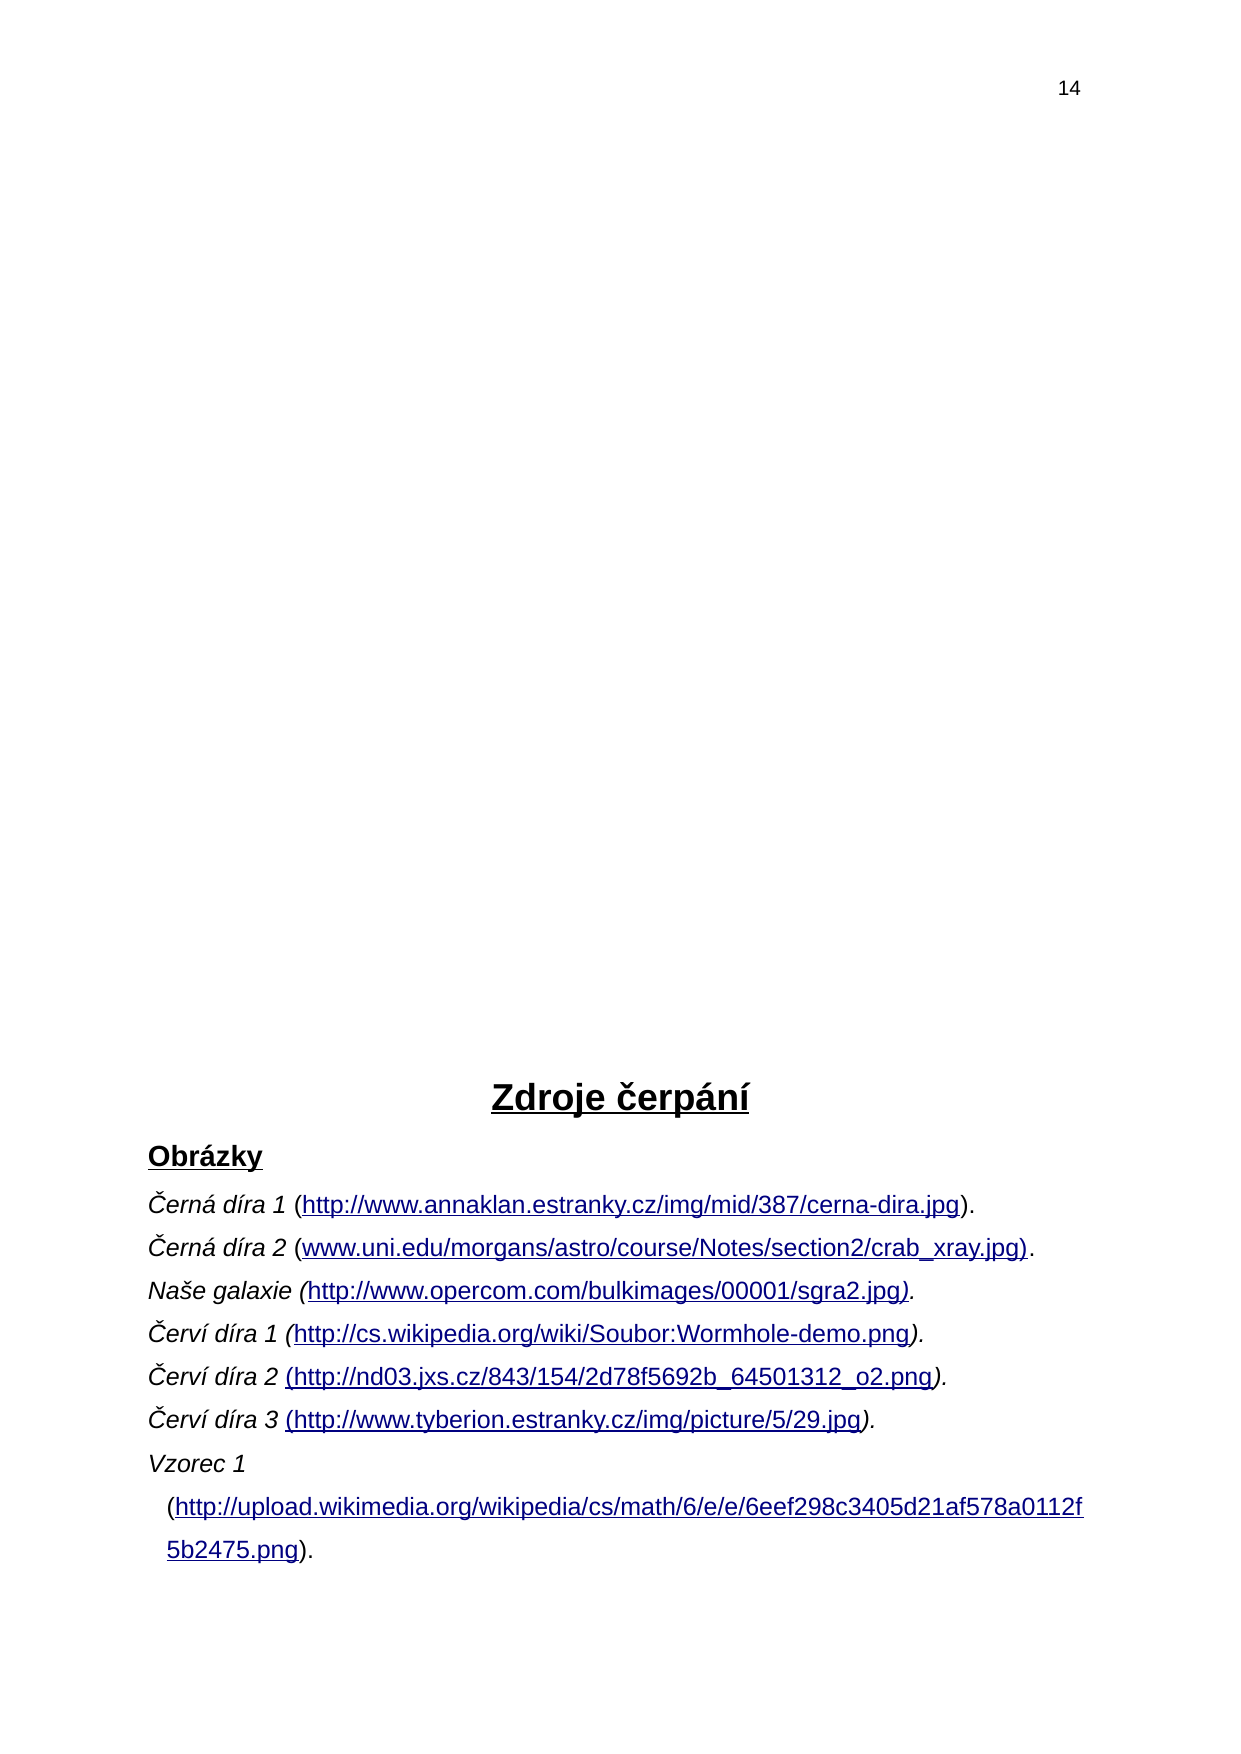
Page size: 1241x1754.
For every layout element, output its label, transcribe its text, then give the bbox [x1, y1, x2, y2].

text Černá díra 2 (www.uni.edu/morgans/astro/course/Notes/section2/crab_xray.jpg). [148, 1233, 1093, 1262]
text Červí díra 2 (http://nd03.jxs.cz/843/154/2d78f5692b_64501312_o2.png). [148, 1362, 1093, 1391]
text Naše galaxie (http://www.opercom.com/bulkimages/00001/sgra2.jpg). [148, 1276, 1093, 1305]
text Obrázky [148, 1139, 1093, 1173]
text Zdroje čerpání [148, 1075, 1093, 1118]
text Červí díra 1 (http://cs.wikipedia.org/wiki/Soubor:Wormhole-demo.png). [148, 1319, 1093, 1348]
text Červí díra 3 (http://www.tyberion.estranky.cz/img/picture/5/29.jpg). [148, 1405, 1093, 1434]
text Černá díra 1 (http://www.annaklan.estranky.cz/img/mid/387/cerna-dira.jpg). [148, 1190, 1093, 1218]
text Vzorec 1 (http://upload.wikimedia.org/wikipedia/cs/math/6/e/e/6eef298c3405d21af578a0112f5b2475.png). [148, 1448, 1093, 1563]
